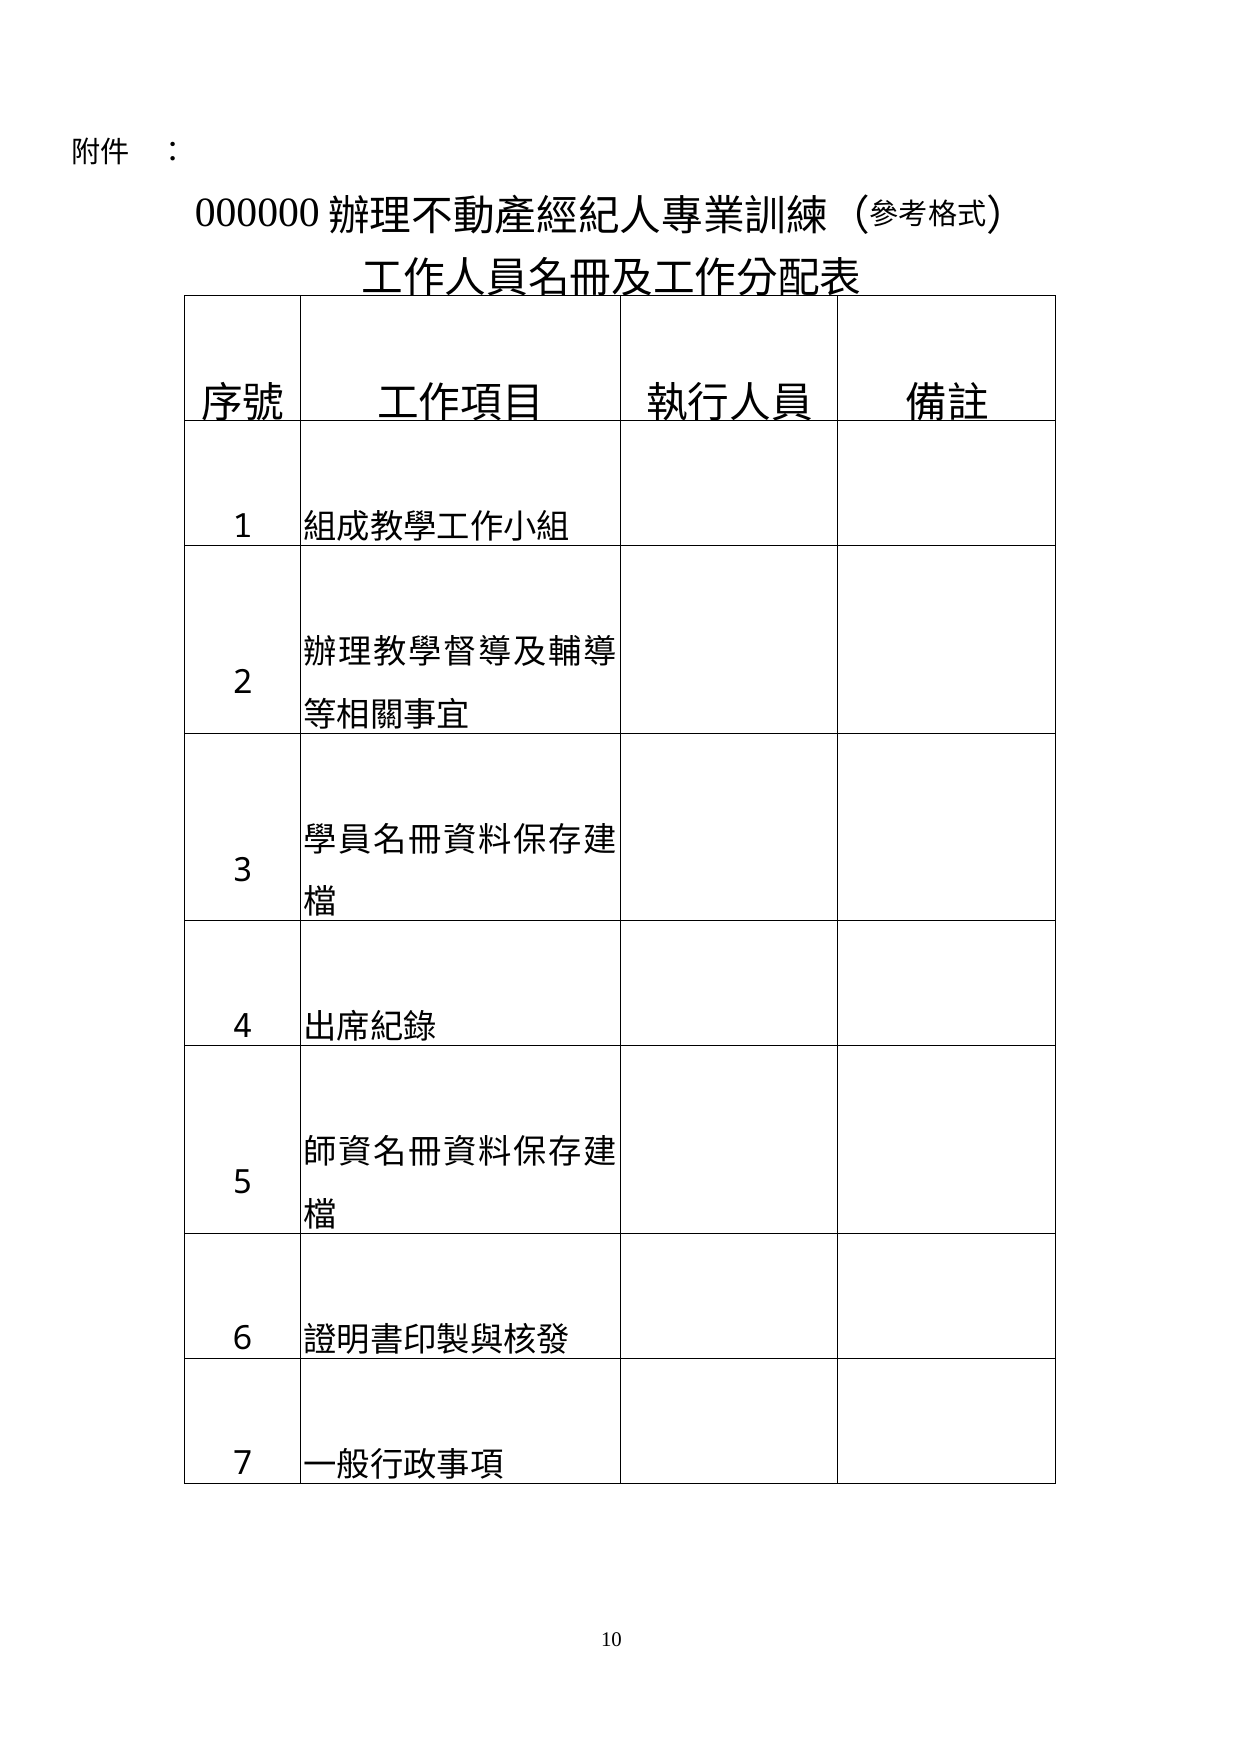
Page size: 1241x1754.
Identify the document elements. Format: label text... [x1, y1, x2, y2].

table_header 備註 [838, 296, 1055, 420]
table_header 工作項目 [301, 296, 620, 420]
table_cell [838, 421, 1055, 545]
table_cell 2 [185, 546, 300, 733]
table_cell [838, 1359, 1055, 1483]
table_cell 出席紀錄 [301, 921, 620, 1045]
table_cell [838, 921, 1055, 1045]
table_cell [838, 1234, 1055, 1358]
table_cell 4 [185, 921, 300, 1045]
table_cell 證明書印製與核發 [301, 1234, 620, 1358]
table_cell 師資名冊資料保存建檔 [301, 1046, 620, 1233]
table_cell [621, 1359, 837, 1483]
table_cell [621, 1046, 837, 1233]
table_cell [621, 421, 837, 545]
text 附件 ： [71, 108, 1152, 170]
table_cell [838, 734, 1055, 920]
table_header 序號 [185, 296, 300, 420]
text 000000辦理不動產經紀人專業訓練（參考格式） [71, 170, 1152, 233]
table_cell 辦理教學督導及輔導等相關事宜 [301, 546, 620, 733]
table_header 執行人員 [621, 296, 837, 420]
table_cell 5 [185, 1046, 300, 1233]
table_cell [838, 546, 1055, 733]
table_cell [838, 1046, 1055, 1233]
text 工作人員名冊及工作分配表 [71, 233, 1152, 295]
table_cell [621, 546, 837, 733]
table_cell 1 [185, 421, 300, 545]
table_cell 組成教學工作小組 [301, 421, 620, 545]
table_cell [621, 1234, 837, 1358]
table_cell 3 [185, 734, 300, 920]
table_cell [621, 921, 837, 1045]
table_cell [621, 734, 837, 920]
table_cell 學員名冊資料保存建檔 [301, 734, 620, 920]
table_cell 一般行政事項 [301, 1359, 620, 1483]
table_cell 6 [185, 1234, 300, 1358]
table_cell 7 [185, 1359, 300, 1483]
